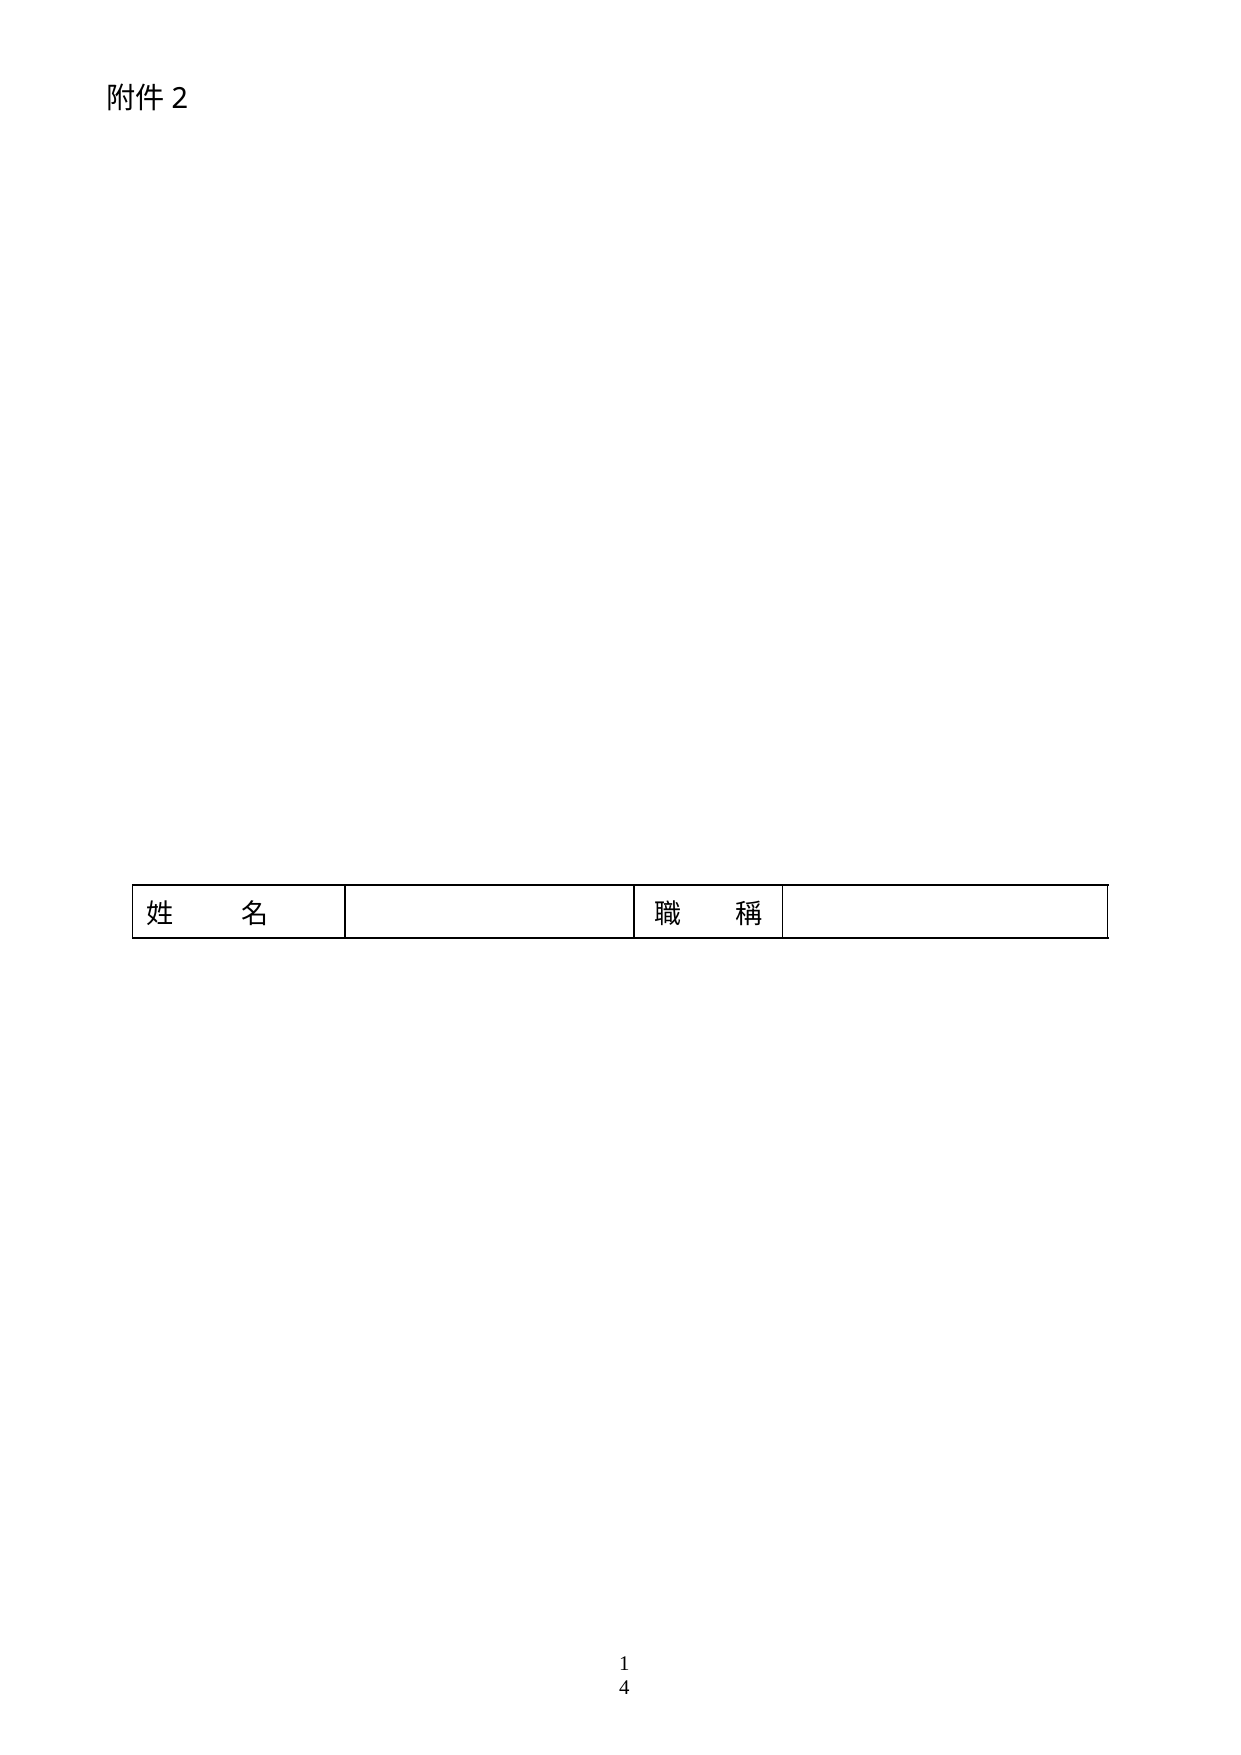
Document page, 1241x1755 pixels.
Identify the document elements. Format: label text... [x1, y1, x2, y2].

table_cell [346, 886, 633, 937]
table_cell [783, 886, 1107, 937]
table_cell 姓 名 [133, 886, 344, 937]
table_cell 職 稱 [635, 886, 782, 937]
